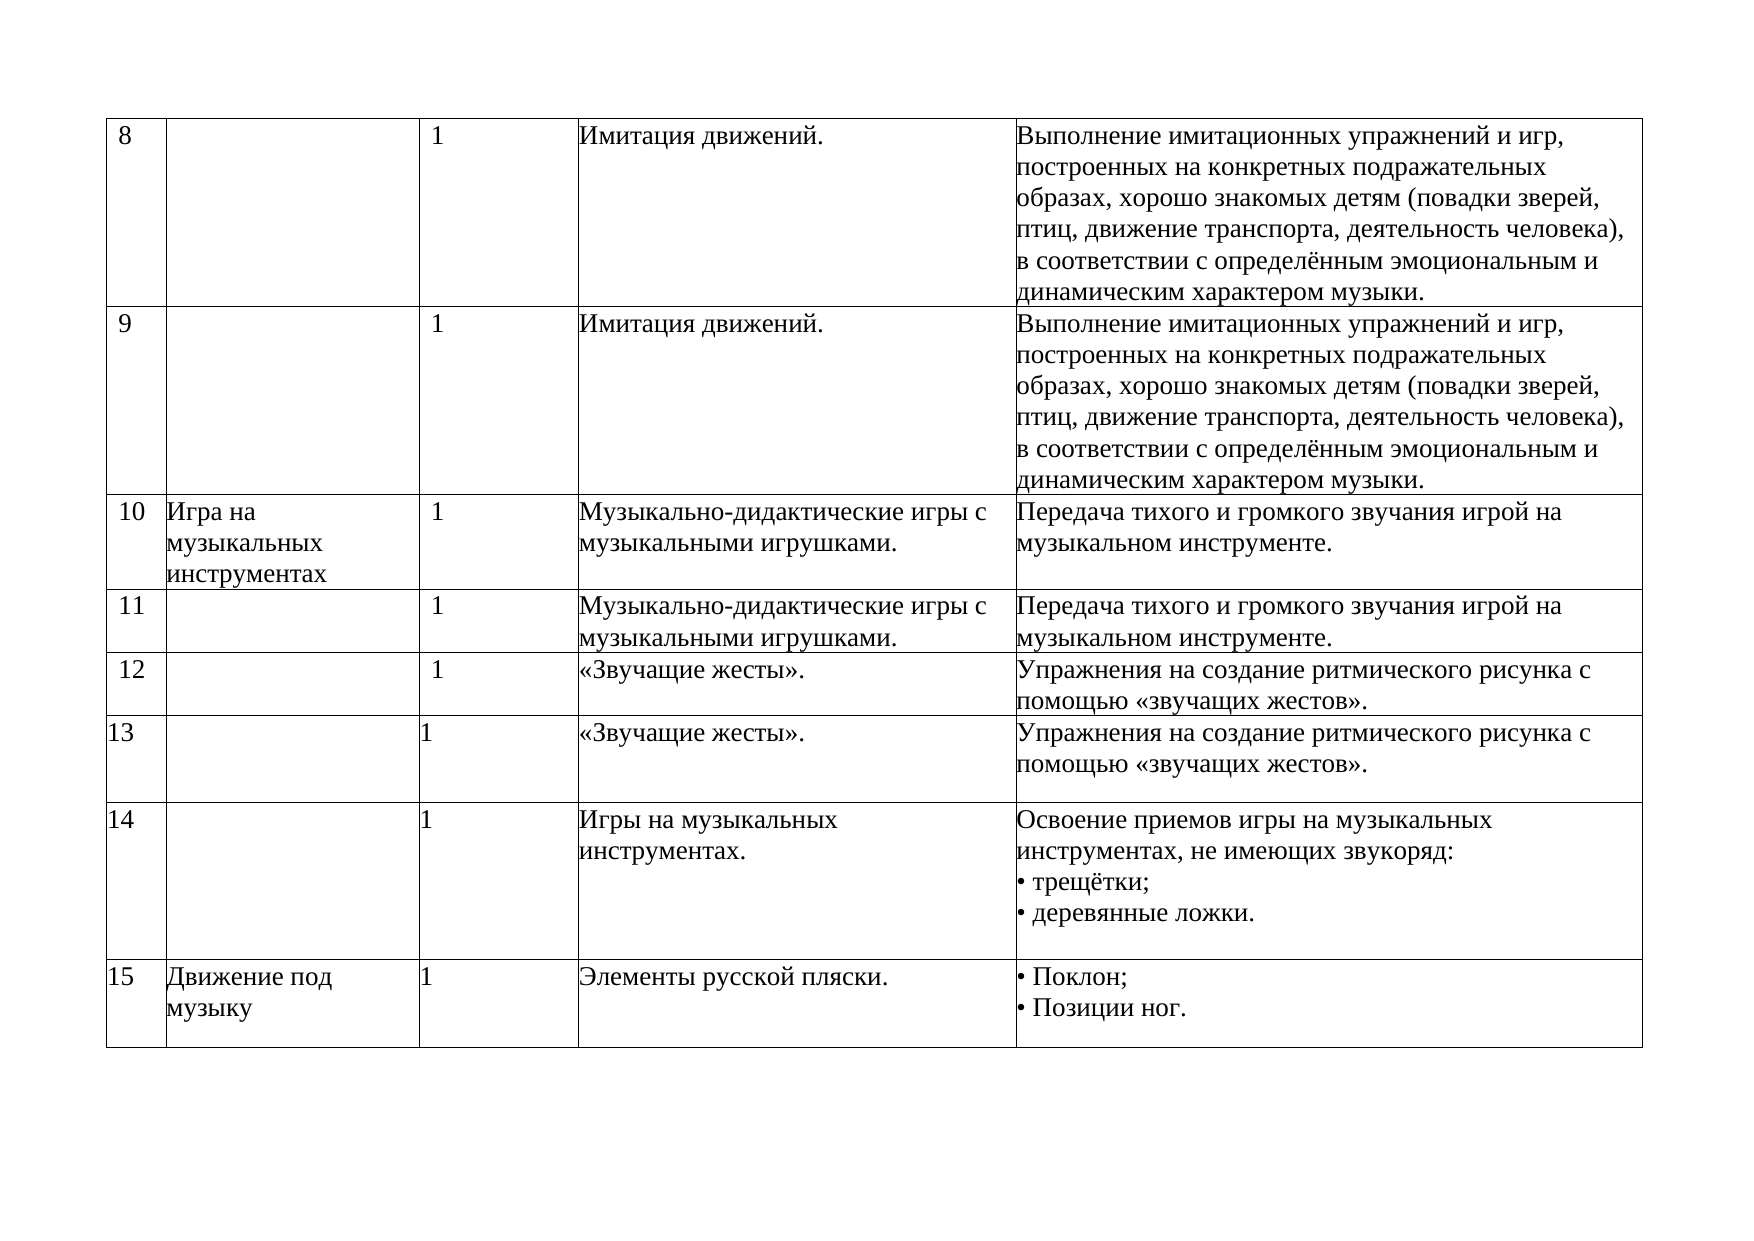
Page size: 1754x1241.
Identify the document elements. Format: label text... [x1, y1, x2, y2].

table_cell Имитация движений. [579, 307, 1016, 494]
table_cell Упражнения на создание ритмического рисунка с помощью «звучащих жестов». [1017, 653, 1642, 715]
table_cell 8 [107, 119, 166, 306]
table_cell 11 [107, 590, 166, 652]
table_cell 15 [107, 960, 166, 1047]
table_cell [167, 803, 419, 959]
table_cell «Звучащие жесты». [579, 716, 1016, 802]
table_cell [167, 653, 419, 715]
table_cell 1 [420, 653, 578, 715]
table_cell 1 [420, 590, 578, 652]
table_cell Движение под музыку [167, 960, 419, 1047]
table_cell Музыкально-дидактические игры с музыкальными игрушками. [579, 495, 1016, 588]
table_cell 1 [420, 716, 578, 802]
table_cell Музыкально-дидактические игры с музыкальными игрушками. [579, 590, 1016, 652]
table_cell [167, 119, 419, 306]
table_cell 10 [107, 495, 166, 588]
table_cell Передача тихого и громкого звучания игрой на музыкальном инструменте. [1017, 590, 1642, 652]
table_cell Игра на музыкальных инструментах [167, 495, 419, 588]
table_cell 1 [420, 960, 578, 1047]
table_cell 12 [107, 653, 166, 715]
table_cell 1 [420, 803, 578, 959]
table_cell • Поклон; • Позиции ног. [1017, 960, 1642, 1047]
table_cell 14 [107, 803, 166, 959]
table_cell Выполнение имитационных упражнений и игр, построенных на конкретных подражательных образах, хорошо знакомых детям (повадки зверей, птиц, движение транспорта, деятельность человека), в соответствии с определённым эмоциональным и динамическим характером музыки. [1017, 119, 1642, 306]
table_cell 1 [420, 307, 578, 494]
table_cell [167, 590, 419, 652]
table_cell Передача тихого и громкого звучания игрой на музыкальном инструменте. [1017, 495, 1642, 588]
table_cell Освоение приемов игры на музыкальных инструментах, не имеющих звукоряд: • трещётки; • деревянные ложки. [1017, 803, 1642, 959]
table_cell Выполнение имитационных упражнений и игр, построенных на конкретных подражательных образах, хорошо знакомых детям (повадки зверей, птиц, движение транспорта, деятельность человека), в соответствии с определённым эмоциональным и динамическим характером музыки. [1017, 307, 1642, 494]
table_cell Элементы русской пляски. [579, 960, 1016, 1047]
table_cell Имитация движений. [579, 119, 1016, 306]
table_cell 13 [107, 716, 166, 802]
table_cell Упражнения на создание ритмического рисунка с помощью «звучащих жестов». [1017, 716, 1642, 802]
table_cell [167, 716, 419, 802]
table_cell Игры на музыкальных инструментах. [579, 803, 1016, 959]
table_cell [167, 307, 419, 494]
table_cell 1 [420, 495, 578, 588]
table_cell «Звучащие жесты». [579, 653, 1016, 715]
table_cell 1 [420, 119, 578, 306]
table_cell 9 [107, 307, 166, 494]
